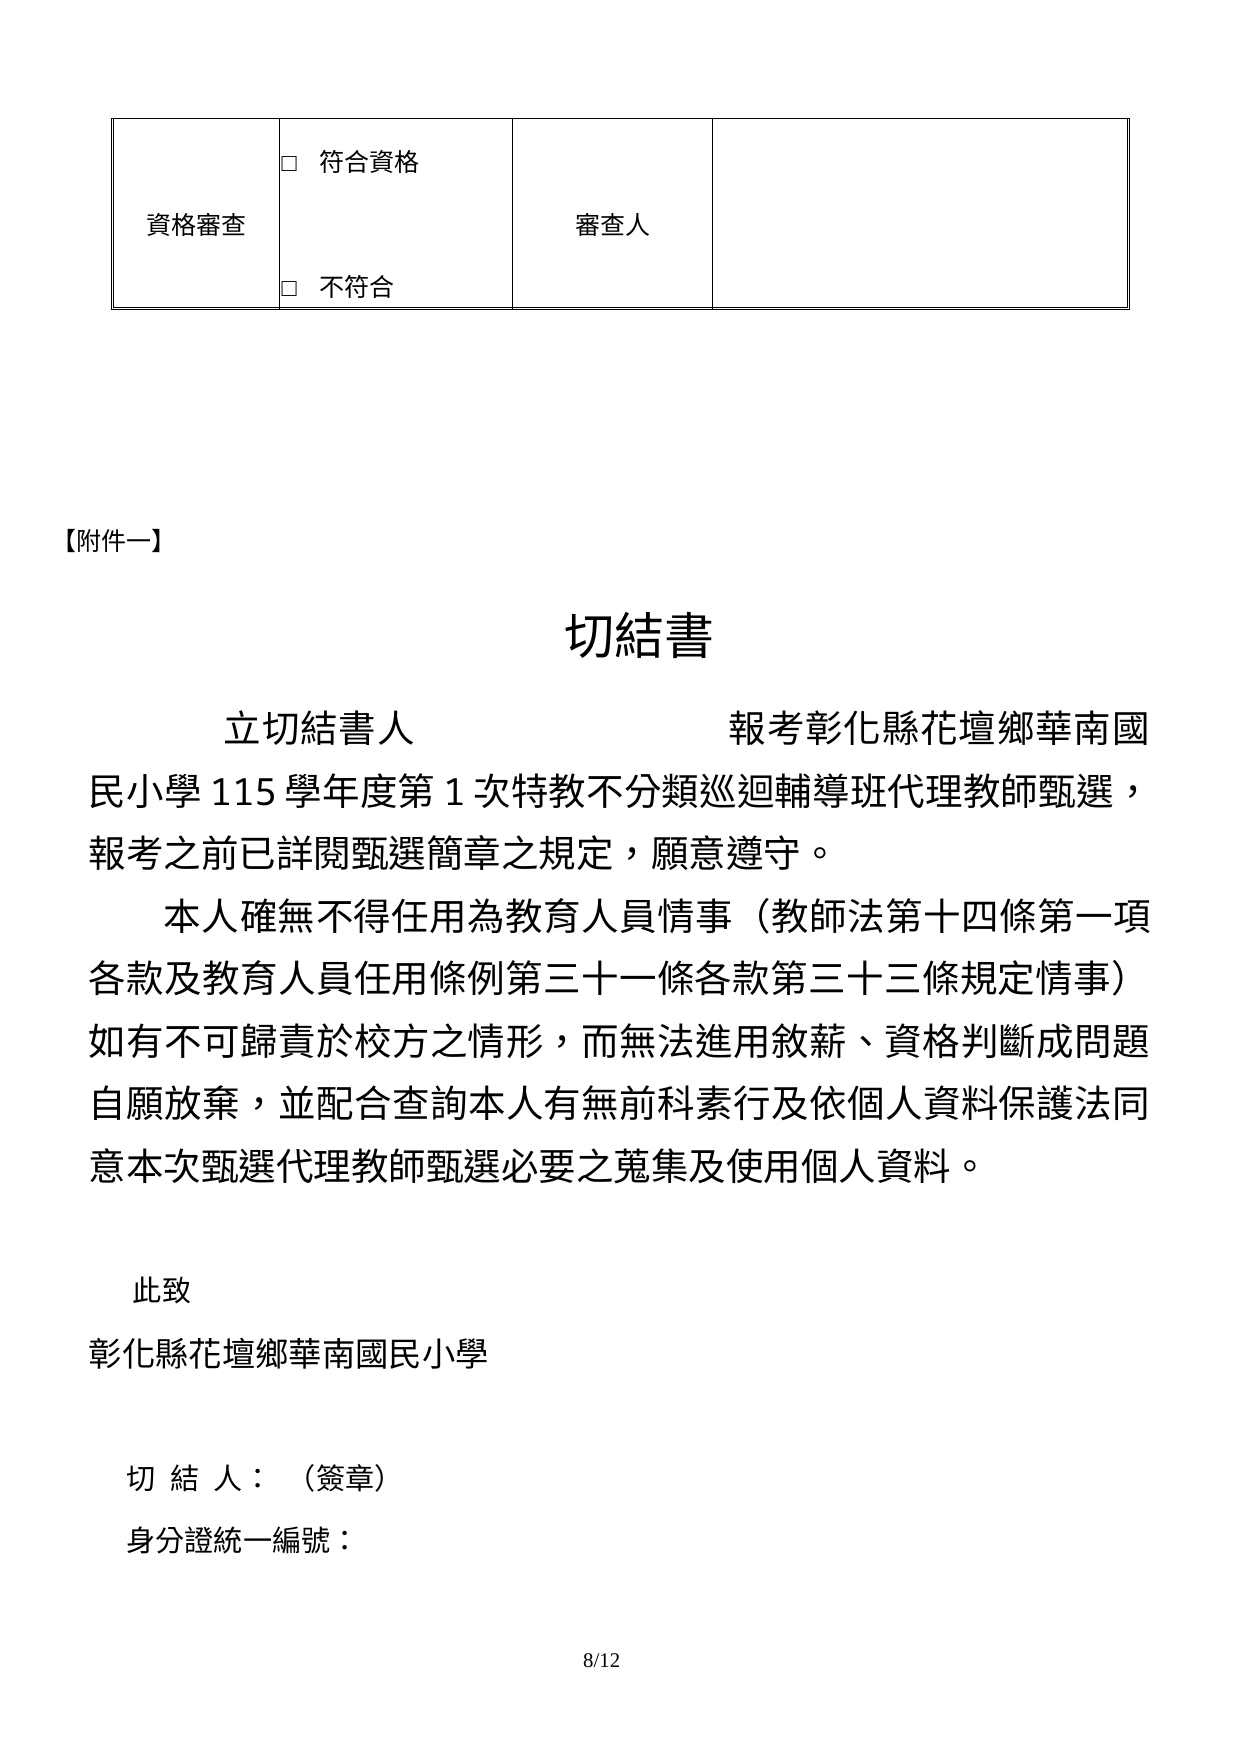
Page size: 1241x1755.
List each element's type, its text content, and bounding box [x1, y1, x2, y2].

text 【附件一】 [51, 497, 1179, 560]
table_cell 審查人 [513, 119, 712, 307]
text 彰化縣花壇鄉華南國民小學 [89, 1310, 1152, 1372]
text 身分證統一編號： [126, 1497, 1152, 1560]
text 立切結書人 報考彰化縣花壇鄉華南國民小學115學年度第1次特教不分類巡迴輔導班代理教師甄選，報考之前已詳閱甄選簡章之規定，願意遵守。 [89, 685, 1152, 872]
table_cell [713, 119, 1127, 307]
text 本人確無不得任用為教育人員情事（教師法第十四條第一項各款及教育人員任用條例第三十一條各款第三十三條規定情事）。如有不可歸責於校方之情形，而無法進用敘薪、資格判斷成問題，自願放棄，並配合查詢本人有無前科素行及依個人資料保護法同意本次甄選代理教師甄選必要之蒐集及使用個人資料。 [89, 872, 1152, 1185]
table_cell 資格審查 [114, 119, 279, 307]
text 切結書 [126, 560, 1152, 685]
table_cell 符合資格 不符合 [280, 119, 512, 307]
text 切 結 人： （簽章） [126, 1435, 1152, 1497]
text 此致 [133, 1247, 1152, 1310]
